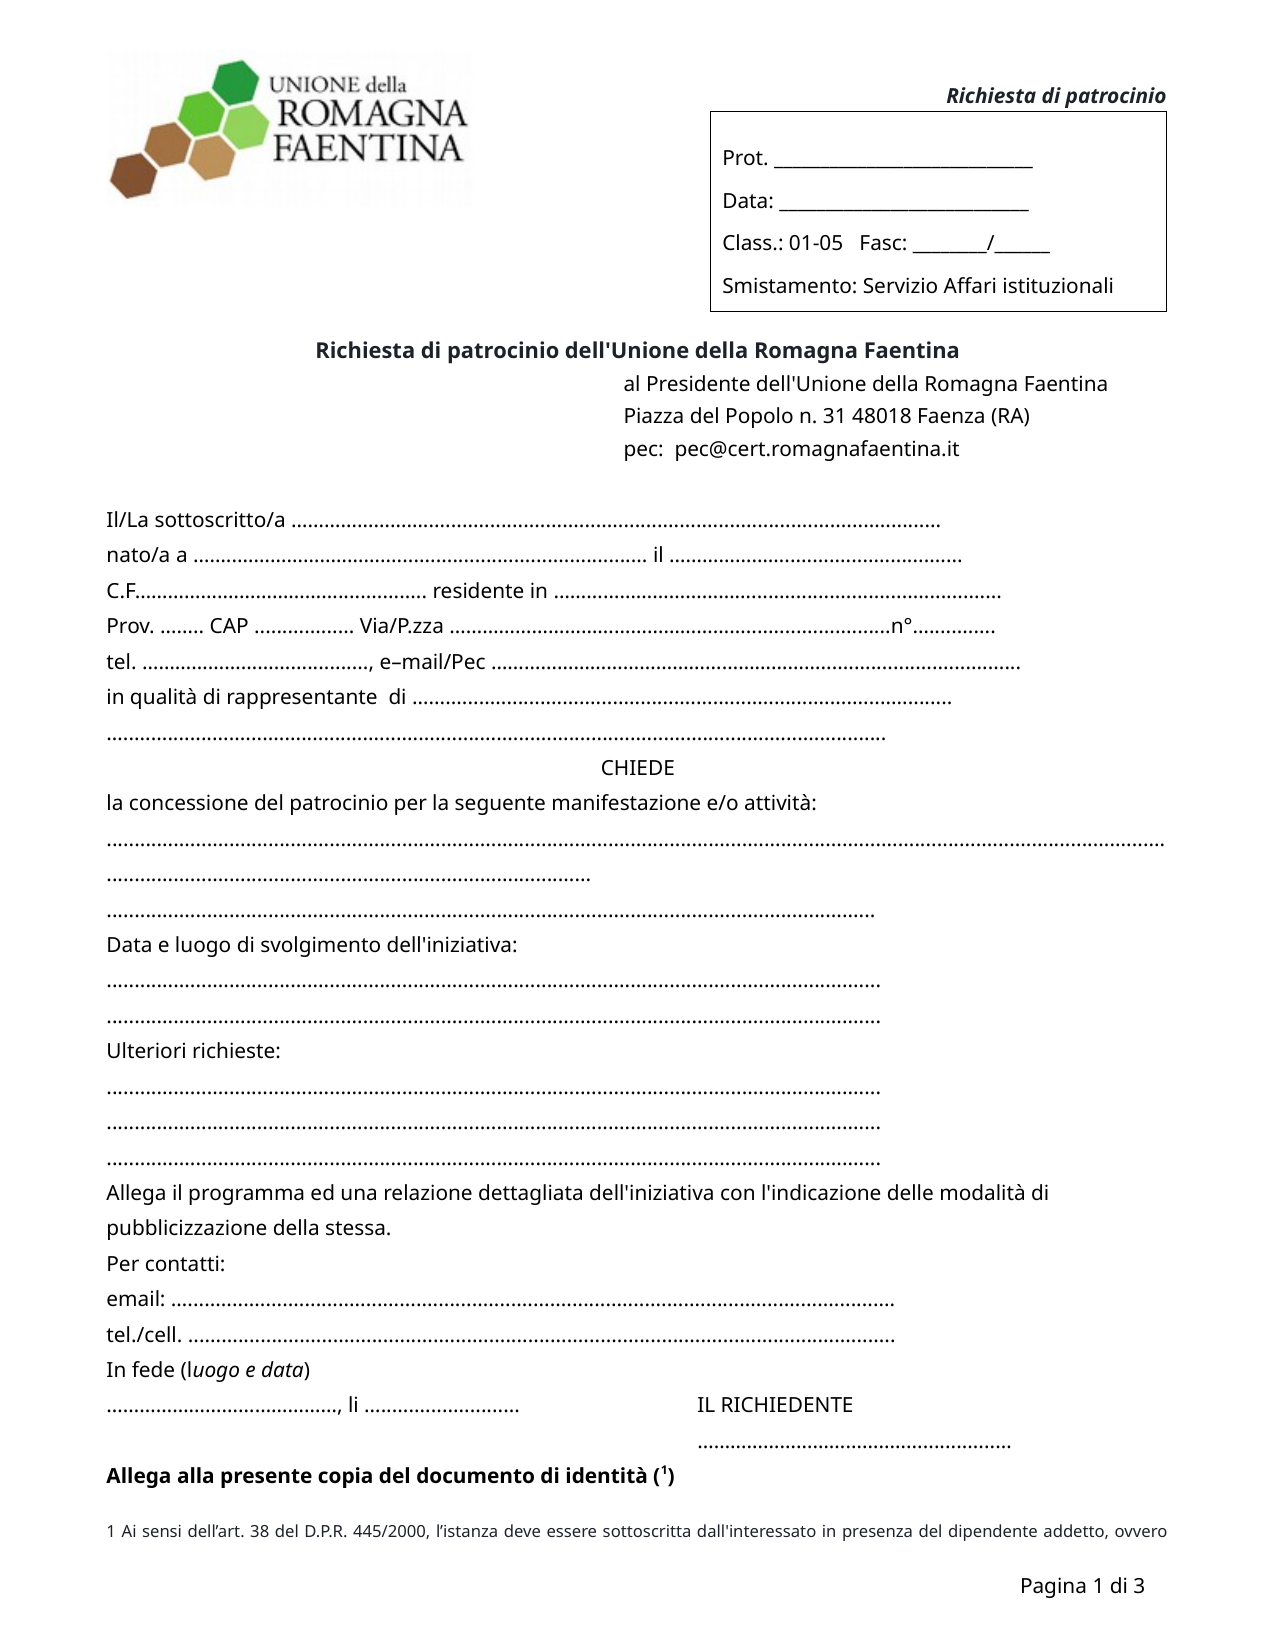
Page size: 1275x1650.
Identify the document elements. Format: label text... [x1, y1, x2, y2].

text al Presidente dell'Unione della Romagna Faentina Piazza del Popolo n. 31 48018 Faenza (RA) [106, 369, 1169, 430]
text Data e luogo di svolgimento dell'iniziativa: [106, 924, 1169, 959]
text In fede (luogo e data) [106, 1349, 1169, 1384]
text ........................................................................................................................................... [106, 1101, 1169, 1137]
text nato/a a ……..……………..………................................................ il …………………................................ [106, 534, 1169, 570]
text pec: pec@cert.romagnafaentina.it [106, 434, 1169, 462]
text tel./cell. ............................................................................................................................... [106, 1314, 1169, 1349]
text la concessione del patrocinio per la seguente manifestazione e/o attività: [106, 782, 1169, 818]
text ........................................................................................................................................... [106, 1066, 1169, 1101]
text tel. ……………………................., e–mail/Pec …………………………………………………….................................... [106, 641, 1169, 676]
text email: …............................................................................................................................... [106, 1278, 1169, 1314]
text Per contatti: [106, 1243, 1169, 1278]
text C.F…………….…………………................ residente in ………………………………............................................. [106, 570, 1169, 605]
text CHIEDE [106, 747, 1169, 782]
text ……………………………………, li …......................... IL RICHIEDENTE [106, 1384, 1169, 1420]
text Ulteriori richieste: [106, 1030, 1169, 1066]
text ..................................................................................................................................................................................................................................................................................... [106, 818, 1169, 889]
text Il/La sottoscritto/a ……………………............................................................................................. [106, 499, 1169, 534]
text Allega il programma ed una relazione dettagliata dell'iniziativa con l'indicazione delle modalità di pubblicizzazione della stessa. [106, 1172, 1169, 1243]
text .......................................................................................................................................... [106, 889, 1169, 924]
text Richiesta di patrocinio [474, 81, 1169, 110]
text Richiesta di patrocinio dell'Unione della Romagna Faentina [106, 334, 1169, 364]
text …......................................................................................................................................... [106, 712, 1169, 747]
text ........................................................................................................................................... [106, 1137, 1169, 1172]
text ……………………………..…................… Allega alla presente copia del documento di identità () [106, 1420, 1169, 1491]
text ........................................................................................................................................... [106, 959, 1169, 995]
text Prov. …….. CAP .................. Via/P.zza ………………………………………………..........................n°…............ [106, 605, 1169, 641]
text in qualità di rappresentante di ….............................................................................................. [106, 676, 1169, 712]
text Ai sensi dell’art. 38 del D.P.R. 445/2000, l’istanza deve essere sottoscritta dall'interessato in presenza del dipendente addetto, ovvero [106, 1519, 1169, 1542]
text ........................................................................................................................................... [106, 995, 1169, 1030]
